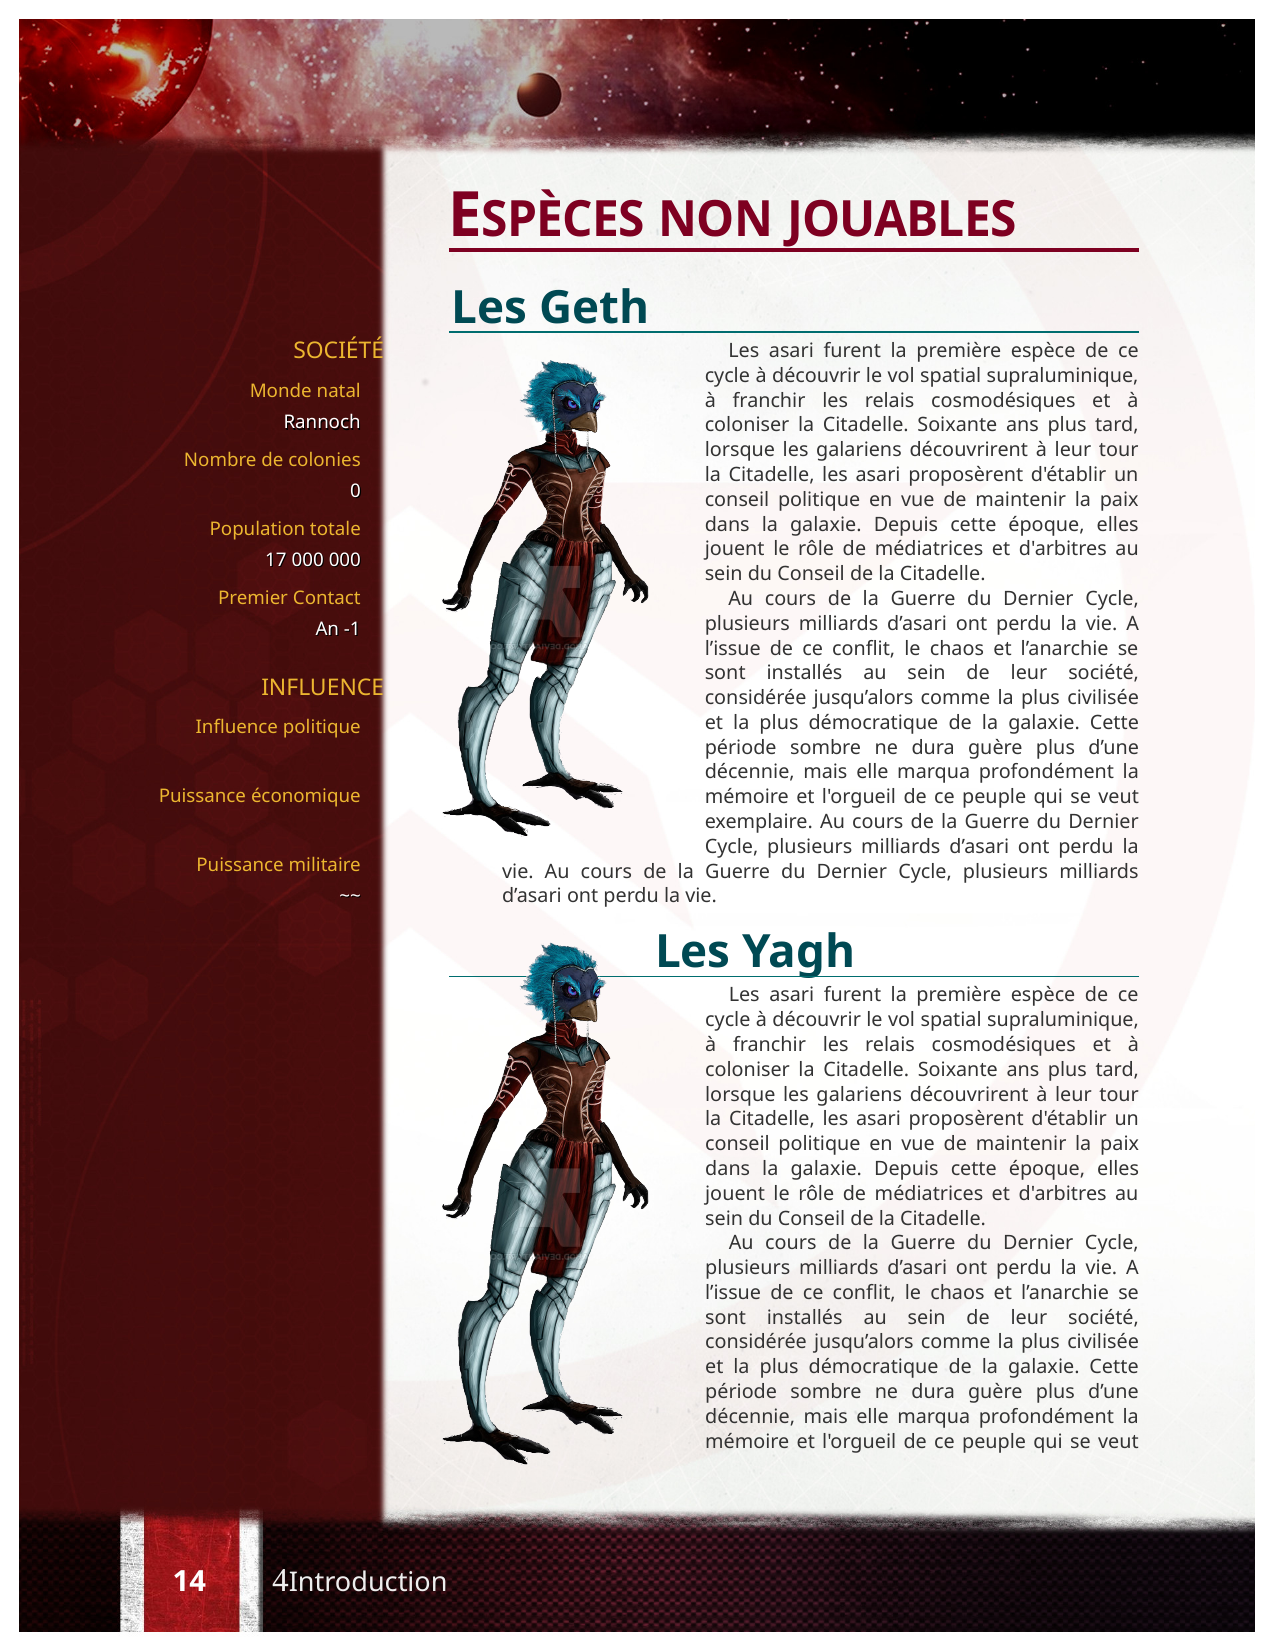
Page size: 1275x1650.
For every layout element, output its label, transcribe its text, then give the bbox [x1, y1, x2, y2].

text  [35, 814, 390, 839]
text An -1 [35, 615, 390, 641]
text 0 [35, 478, 390, 503]
text  [35, 745, 390, 771]
subtitle Les Yagh [449, 933, 1139, 976]
text Les asari furent la première espèce de ce cycle à découvrir le vol spatial supraluminique, à franchir les relais cosmodésiques et à coloniser la Citadelle. Soixante ans plus tard, lorsque les galariens découvrirent à leur tour la Citadelle, les asari proposèrent d'établir un conseil politique en vue de maintenir la paix dans la galaxie. Depuis cette époque, elles jouent le rôle de médiatrices et d'arbitres au sein du Conseil de la Citadelle. [652, 982, 1139, 1230]
text Nombre de colonies [19, 446, 390, 472]
list INFLUENCE  [19, 671, 390, 702]
text Influence politique [19, 714, 390, 739]
text Population totale [19, 515, 390, 541]
text Puissance militaire [19, 851, 390, 877]
text 17 000 000 [35, 547, 390, 572]
subtitle Espèces non jouables [449, 189, 1139, 248]
subtitle Les Geth [449, 288, 1139, 331]
text ~~ [19, 883, 390, 908]
text Rannoch [35, 409, 390, 434]
text Premier Contact [19, 584, 390, 609]
text Monde natal [19, 377, 390, 403]
text Les asari furent la première espèce de ce cycle à découvrir le vol spatial supraluminique, à franchir les relais cosmodésiques et à coloniser la Citadelle. Soixante ans plus tard, lorsque les galariens découvrirent à leur tour la Citadelle, les asari proposèrent d'établir un conseil politique en vue de maintenir la paix dans la galaxie. Depuis cette époque, elles jouent le rôle de médiatrices et d'arbitres au sein du Conseil de la Citadelle. [502, 338, 1139, 586]
picture [0, 19, 1275, 1650]
text Au cours de la Guerre du Dernier Cycle, plusieurs milliards d’asari ont perdu la vie. A l’issue de ce conflit, le chaos et l’anarchie se sont installés au sein de leur société, considérée jusqu’alors comme la plus civilisée et la plus démocratique de la galaxie. Cette période sombre ne dura guère plus d’une décennie, mais elle marqua profondément la mémoire et l'orgueil de ce peuple qui se veut exemplaire. Au cours de la Guerre du Dernier Cycle, plusieurs milliards d’asari ont perdu la vie. Au cours de la Guerre du Dernier Cycle, plusieurs milliards d’asari ont perdu la vie. [502, 586, 1139, 908]
text Au cours de la Guerre du Dernier Cycle, plusieurs milliards d’asari ont perdu la vie. A l’issue de ce conflit, le chaos et l’anarchie se sont installés au sein de leur société, considérée jusqu’alors comme la plus civilisée et la plus démocratique de la galaxie. Cette période sombre ne dura guère plus d’une décennie, mais elle marqua profondément la mémoire et l'orgueil de ce peuple qui se veut [652, 1230, 1139, 1453]
list SOCIÉTÉ  [19, 334, 390, 366]
text Puissance économique [19, 782, 390, 808]
